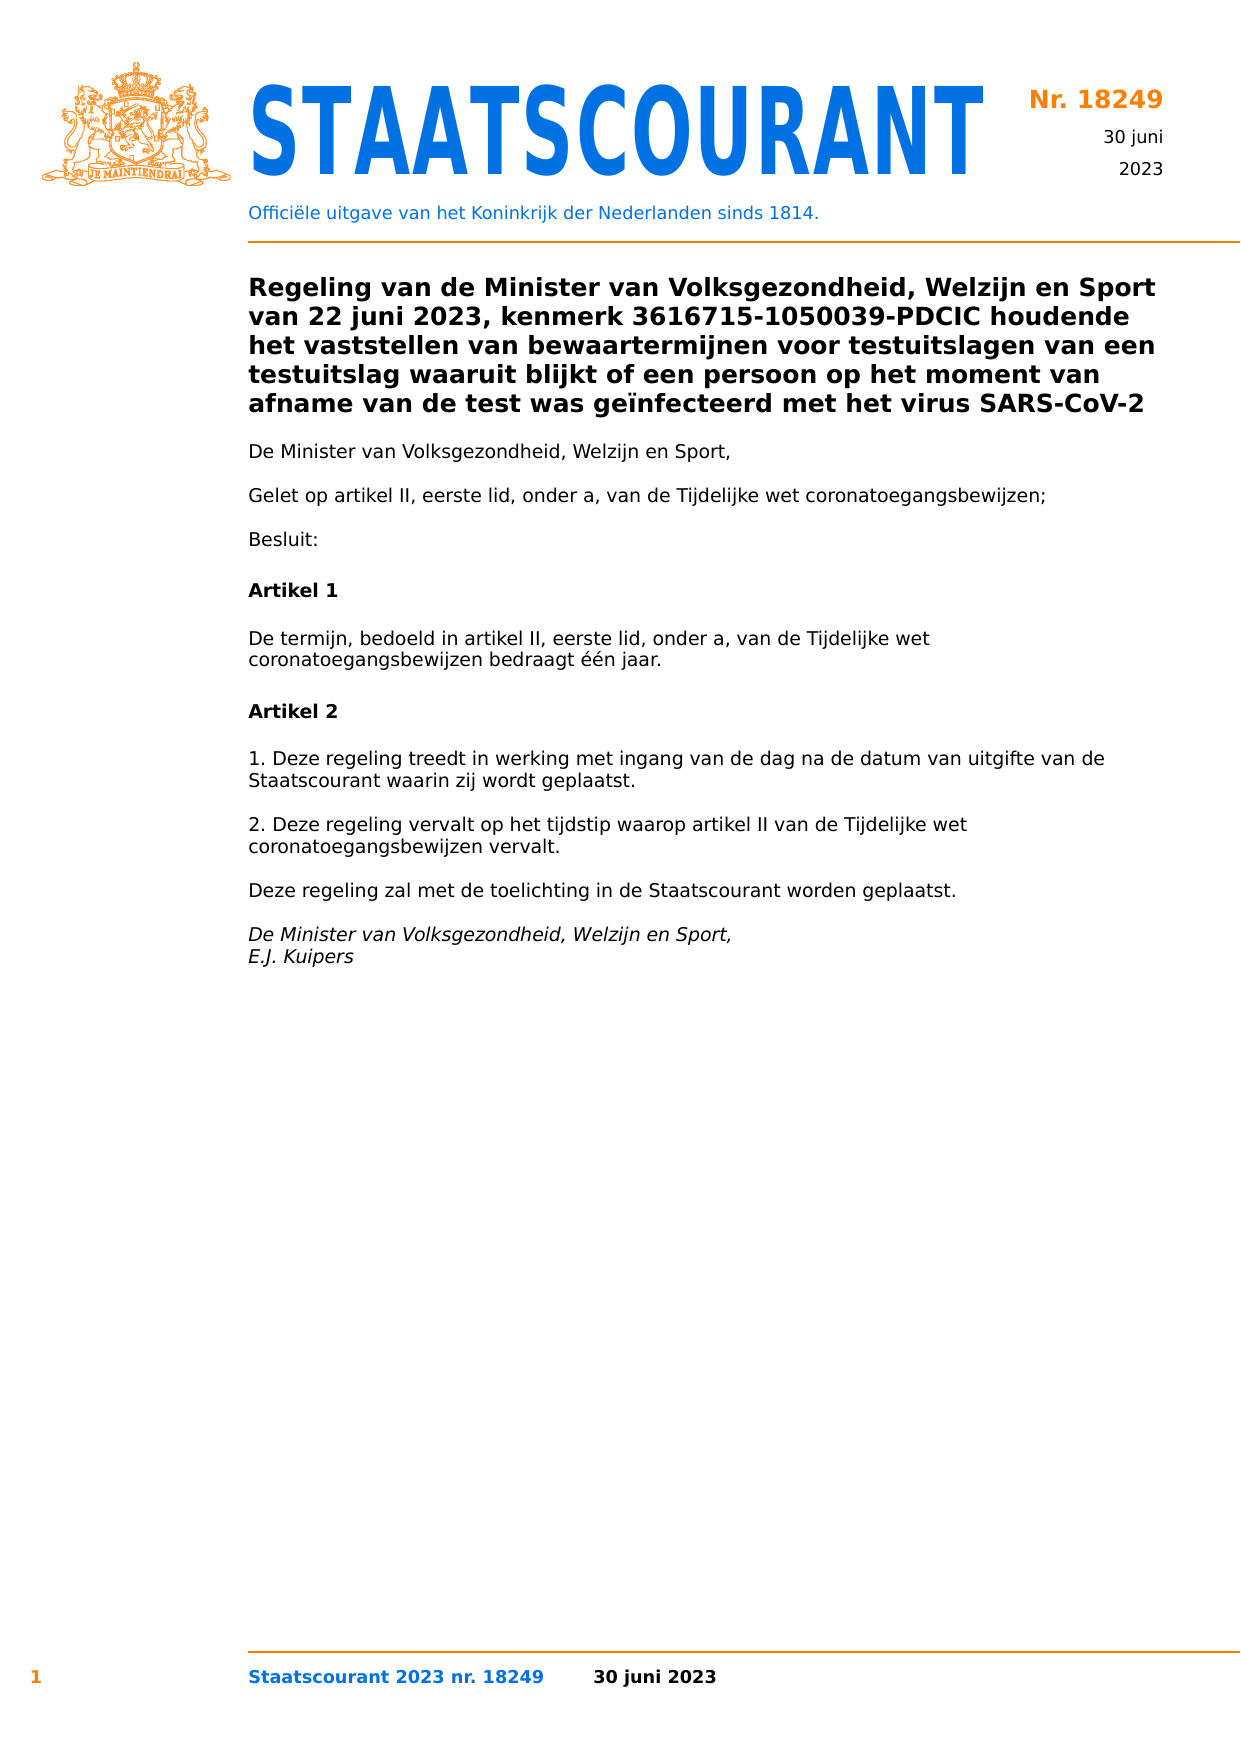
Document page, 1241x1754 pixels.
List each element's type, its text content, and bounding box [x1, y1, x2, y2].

subtitle Regeling van de Minister van Volksgezondheid, Welzijn en Sport van 22 juni 2023, kenmerk 3616715-1050039-PDCIC houdende het vaststellen van bewaartermijnen voor testuitslagen van een testuitslag waaruit blijkt of een persoon op het moment van afname van de test was geïnfecteerd met het virus SARS-CoV-2 [248, 273, 1163, 419]
text De Minister van Volksgezondheid, Welzijn en Sport, E.J. Kuipers [248, 924, 1163, 968]
table_cell Officiële uitgave van het Koninkrijk der Nederlanden sinds 1814. [248, 203, 1240, 241]
text Gelet op artikel II, eerste lid, onder a, van de Tijdelijke wet coronatoegangsbewijzen; [248, 484, 1163, 507]
picture [41, 62, 231, 186]
table_header Nr. 18249 [998, 62, 1240, 121]
text 2. Deze regeling vervalt op het tijdstip waarop artikel II van de Tijdelijke wet coronatoegangsbewijzen vervalt. [248, 814, 1163, 858]
text Besluit: [248, 528, 1163, 550]
table_header [25, 62, 248, 241]
table_header STAATSCOURANT [248, 62, 998, 203]
text De Minister van Volksgezondheid, Welzijn en Sport, [248, 441, 1163, 463]
text De termijn, bedoeld in artikel II, eerste lid, onder a, van de Tijdelijke wet coronatoegangsbewijzen bedraagt één jaar. [248, 627, 1163, 671]
subtitle Artikel 1 [248, 580, 1163, 602]
text Deze regeling zal met de toelichting in de Staatscourant worden geplaatst. [248, 880, 1163, 902]
table_cell 2023 [998, 153, 1240, 203]
subtitle Artikel 2 [248, 701, 1163, 723]
table_cell 30 juni [998, 121, 1240, 153]
text 1. Deze regeling treedt in werking met ingang van de dag na de datum van uitgifte van de Staatscourant waarin zij wordt geplaatst. [248, 748, 1163, 792]
